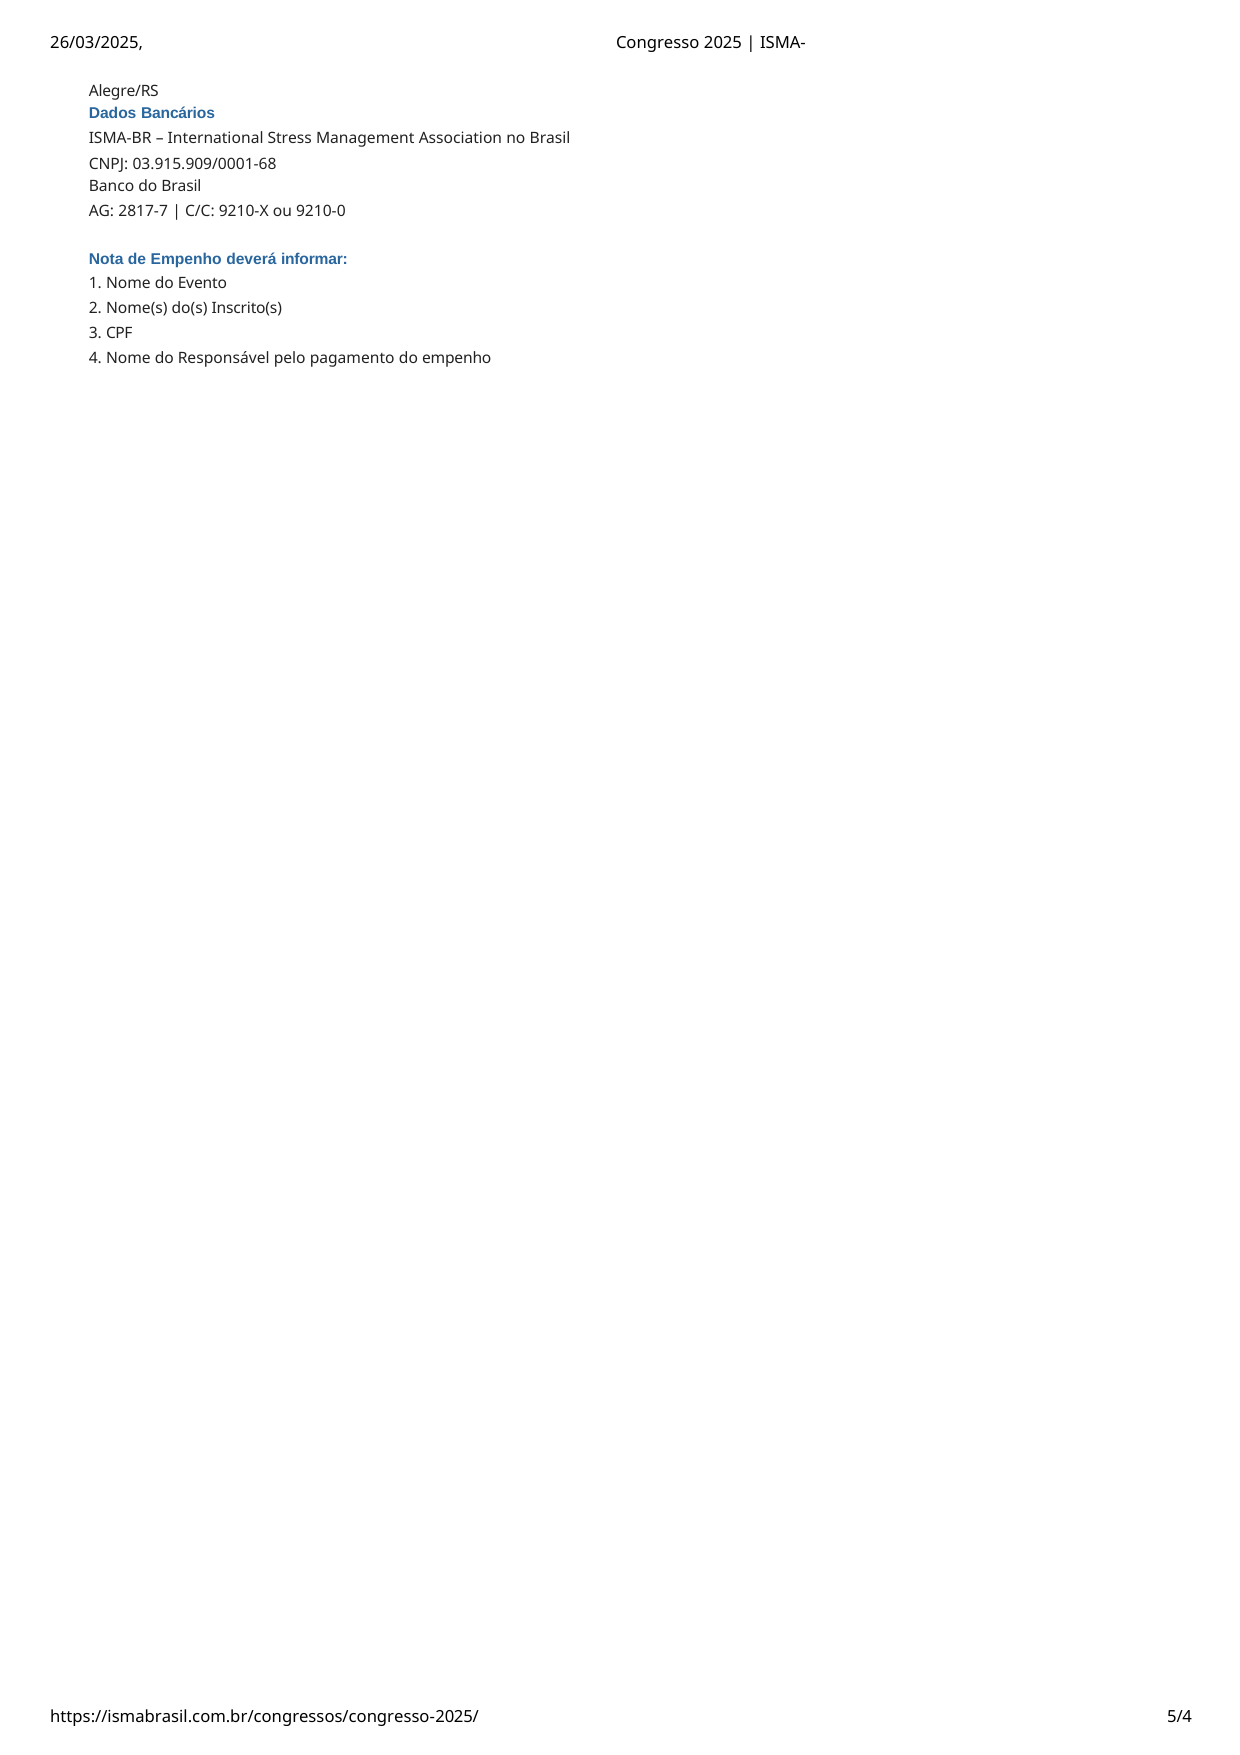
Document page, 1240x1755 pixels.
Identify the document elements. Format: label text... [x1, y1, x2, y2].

text AG: 2817-7 | C/C: 9210-X ou 9210-0 [88, 199, 1195, 221]
list CPF [88, 321, 1195, 343]
text Banco do Brasil [88, 178, 1195, 195]
list Nome(s) do(s) Inscrito(s) [88, 297, 1195, 318]
text ISMA-BR – International Stress Management Association no Brasil CNPJ: 03.915.909/0001-68 [88, 126, 588, 174]
text Nota de Empenho deverá informar: [88, 249, 1195, 267]
list Nome do Responsável pelo pagamento do empenho [88, 347, 1195, 368]
text Dados Bancários [88, 106, 1195, 122]
text Alegre/RS [88, 79, 748, 101]
list Nome do Evento [88, 272, 1195, 293]
